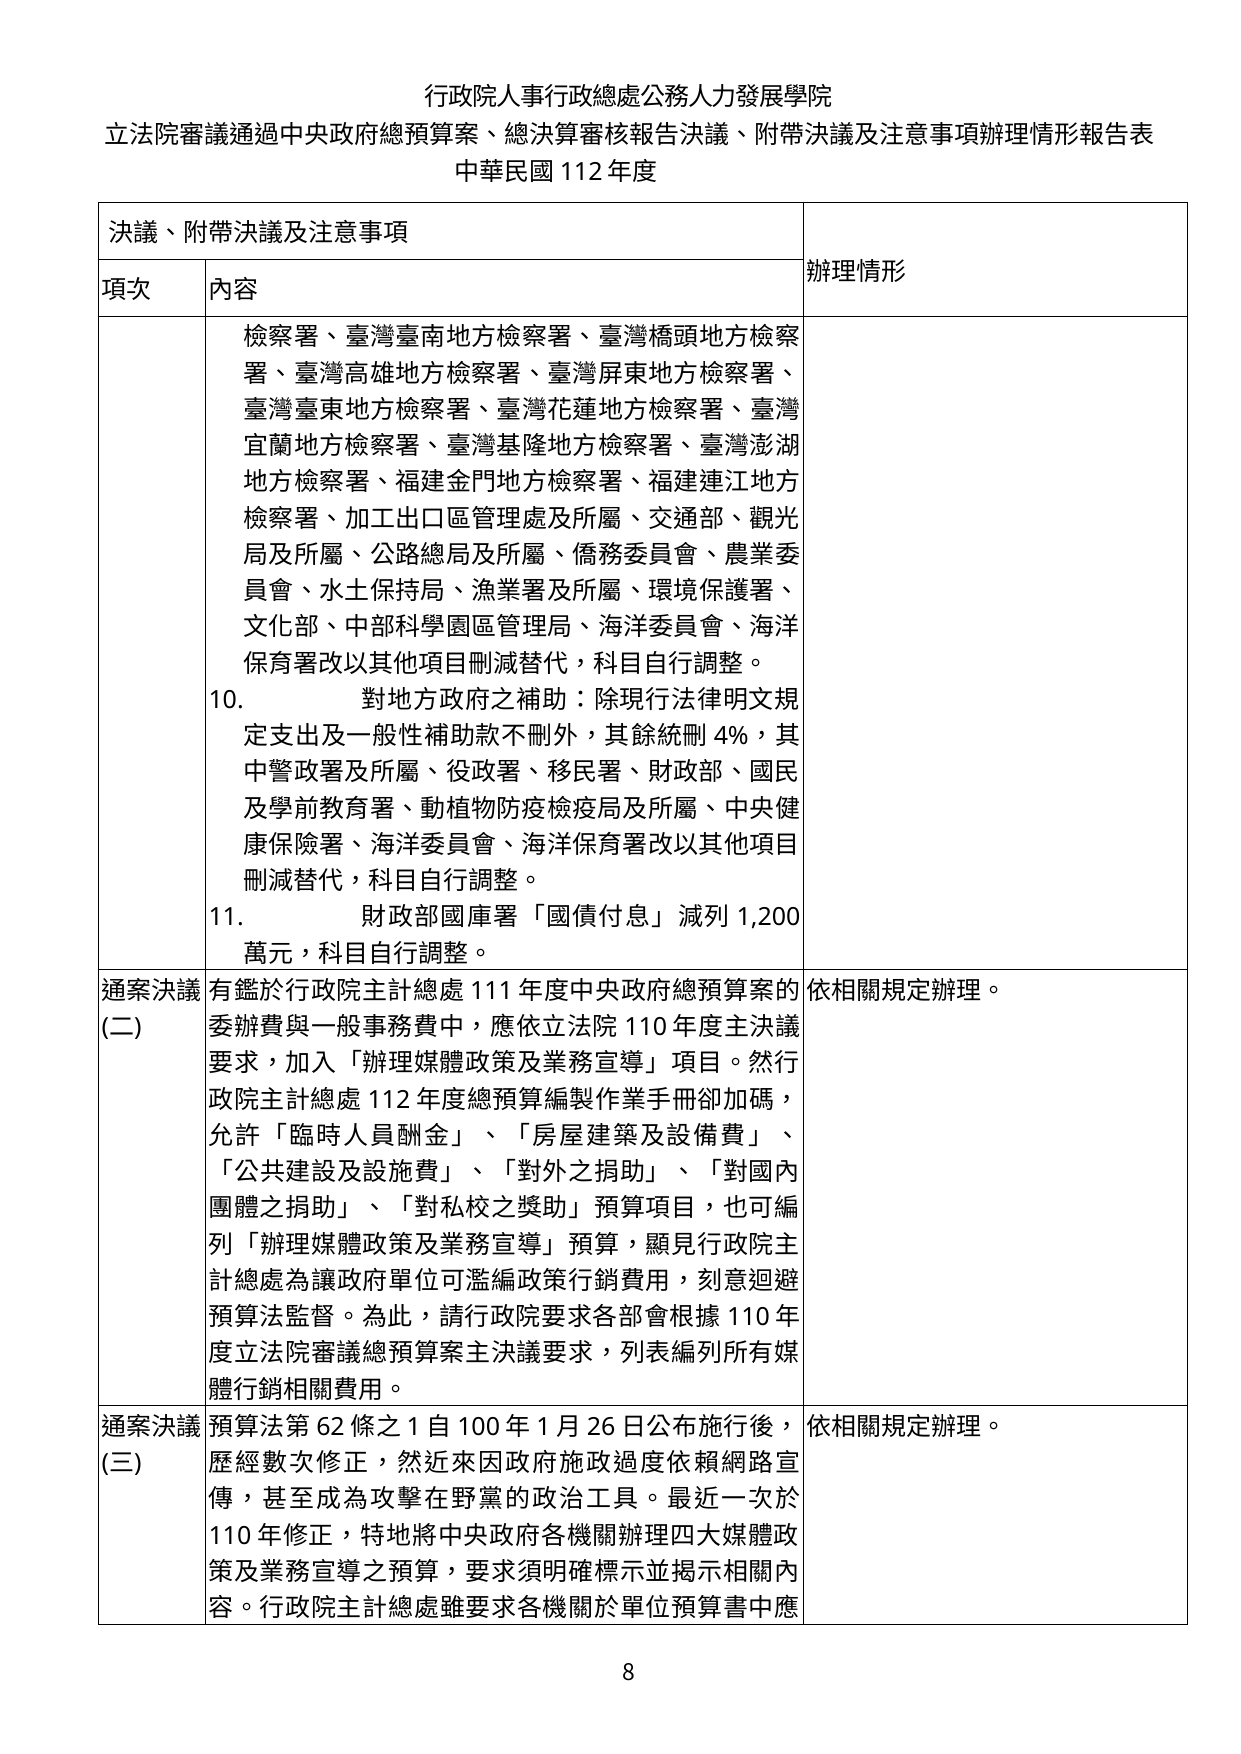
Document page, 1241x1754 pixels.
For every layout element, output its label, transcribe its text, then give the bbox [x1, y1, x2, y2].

table_cell [99, 317, 205, 969]
table_cell 有鑑於行政院主計總處111年度中央政府總預算案的委辦費與一般事務費中，應依立法院110年度主決議要求，加入「辦理媒體政策及業務宣導」項目。然行政院主計總處112年度總預算編製作業手冊卻加碼，允許「臨時人員酬金」、「房屋建築及設備費」、「公共建設及設施費」、「對外之捐助」、「對國內團體之捐助」、「對私校之獎助」預算項目，也可編列「辦理媒體政策及業務宣導」預算，顯見行政院主計總處為讓政府單位可濫編政策行銷費用，刻意迴避預算法監督。為此，請行政院要求各部會根據110年度立法院審議總預算案主決議要求，列表編列所有媒體行銷相關費用。 [206, 970, 803, 1405]
table_cell 內容 [206, 260, 803, 316]
table_cell 預算法第62條之1自100年1月26日公布施行後，歷經數次修正，然近來因政府施政過度依賴網路宣傳，甚至成為攻擊在野黨的政治工具。最近一次於 110年修正，特地將中央政府各機關辦理四大媒體政策及業務宣導之預算，要求須明確標示並揭示相關內容。行政院主計總處雖要求各機關於單位預算書中應 [206, 1406, 803, 1624]
table_cell 通案決議 (二) [99, 970, 205, 1405]
table_cell 通案決議 (三) [99, 1406, 205, 1624]
table_cell 項次 [99, 260, 205, 316]
table_header 決議、附帶決議及注意事項 [99, 203, 803, 259]
table_cell 檢察署、臺灣臺南地方檢察署、臺灣橋頭地方檢察署、臺灣高雄地方檢察署、臺灣屏東地方檢察署、臺灣臺東地方檢察署、臺灣花蓮地方檢察署、臺灣宜蘭地方檢察署、臺灣基隆地方檢察署、臺灣澎湖地方檢察署、福建金門地方檢察署、福建連江地方檢察署、加工出口區管理處及所屬、交通部、觀光局及所屬、公路總局及所屬、僑務委員會、農業委員會、水土保持局、漁業署及所屬、環境保護署、文化部、中部科學園區管理局、海洋委員會、海洋保育署改以其他項目刪減替代，科目自行調整。 10. 對地方政府之補助：除現行法律明文規定支出及一般性補助款不刪外，其餘統刪4%，其中警政署及所屬、役政署、移民署、財政部、國民及學前教育署、動植物防疫檢疫局及所屬、中央健康保險署、海洋委員會、海洋保育署改以其他項目刪減替代，科目自行調整。 11. 財政部國庫署「國債付息」減列1,200萬元，科目自行調整。 [206, 317, 803, 969]
table_cell [804, 317, 1187, 969]
table_cell 依相關規定辦理。 [804, 1406, 1187, 1624]
table_cell 依相關規定辦理。 [804, 970, 1187, 1405]
table_header 辦理情形 [804, 203, 1187, 316]
